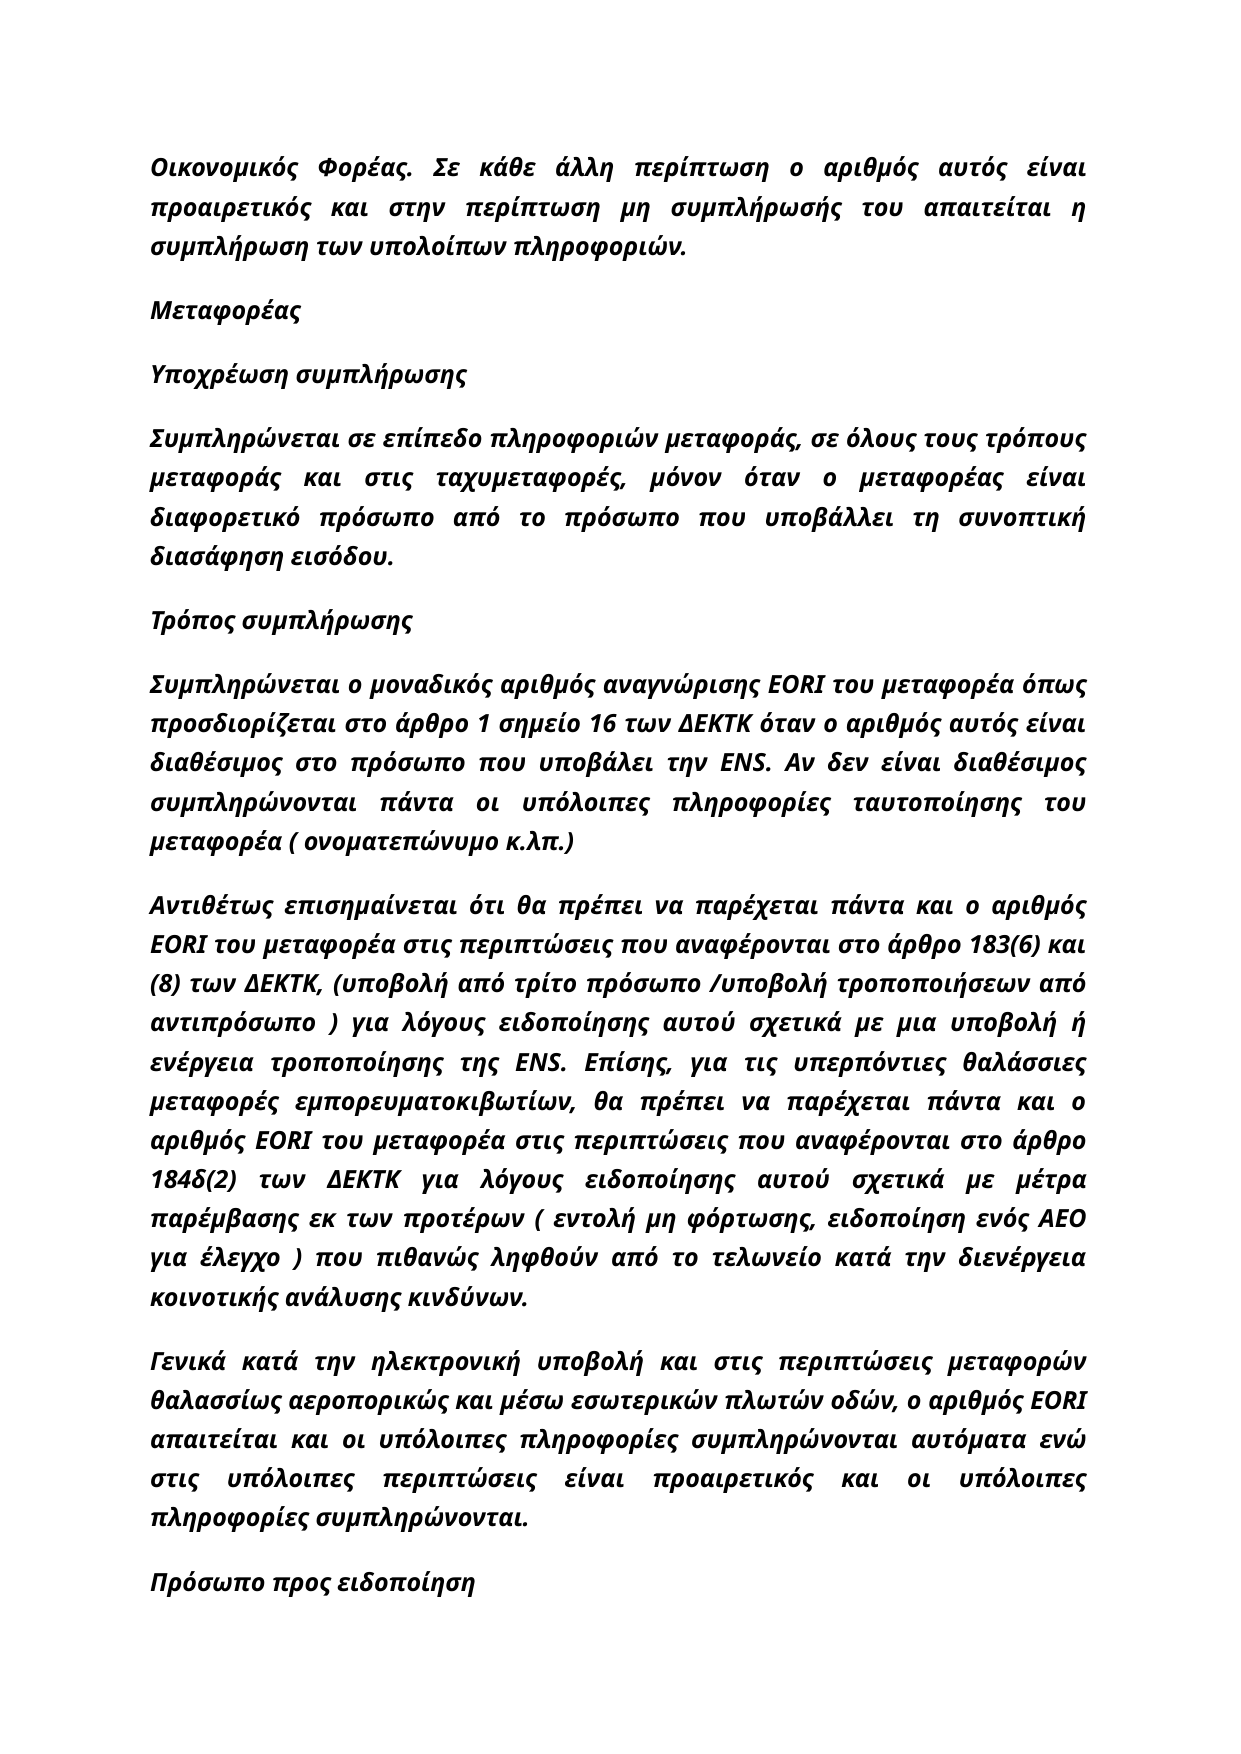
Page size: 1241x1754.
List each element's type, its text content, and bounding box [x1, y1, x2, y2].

text Συμπληρώνεται σε επίπεδο πληροφοριών μεταφοράς, σε όλους τους τρόπους μεταφοράς και στις ταχυμεταφορές, μόνον όταν ο μεταφορέας είναι διαφορετικό πρόσωπο από το πρόσωπο που υποβάλλει τη συνοπτική διασάφηση εισόδου. [150, 421, 1090, 572]
text Συμπληρώνεται ο μοναδικός αριθμός αναγνώρισης EORI του μεταφορέα όπως προσδιορίζεται στο άρθρο 1 σημείο 16 των ΔΕΚΤΚ όταν ο αριθμός αυτός είναι διαθέσιμος στο πρόσωπο που υποβάλει την ENS. Αν δεν είναι διαθέσιμος συμπληρώνονται πάντα οι υπόλοιπες πληροφορίες ταυτοποίησης του μεταφορέα ( ονοματεπώνυμο κ.λπ.) [150, 667, 1090, 857]
text Αντιθέτως επισημαίνεται ότι θα πρέπει να παρέχεται πάντα και ο αριθμός EORI του μεταφορέα στις περιπτώσεις που αναφέρονται στο άρθρο 183(6) και (8) των ΔΕΚΤΚ, (υποβολή από τρίτο πρόσωπο /υποβολή τροποποιήσεων από αντιπρόσωπο ) για λόγους ειδοποίησης αυτού σχετικά με μια υποβολή ή ενέργεια τροποποίησης της ENS. Επίσης, για τις υπερπόντιες θαλάσσιες μεταφορές εμπορευματοκιβωτίων, θα πρέπει να παρέχεται πάντα και ο αριθμός EORI του μεταφορέα στις περιπτώσεις που αναφέρονται στο άρθρο 184δ(2) των ΔΕΚΤΚ για λόγους ειδοποίησης αυτού σχετικά με μέτρα παρέμβασης εκ των προτέρων ( εντολή μη φόρτωσης, ειδοποίηση ενός ΑΕΟ για έλεγχο ) που πιθανώς ληφθούν από το τελωνείο κατά την διενέργεια κοινοτικής ανάλυσης κινδύνων. [150, 887, 1090, 1313]
text Οικονομικός Φορέας. Σε κάθε άλλη περίπτωση ο αριθμός αυτός είναι προαιρετικός και στην περίπτωση μη συμπλήρωσής του απαιτείται η συμπλήρωση των υπολοίπων πληροφοριών. [150, 150, 1090, 262]
text Μεταφορέας [150, 292, 1090, 327]
text Υποχρέωση συμπλήρωσης [150, 357, 1090, 391]
text Πρόσωπο προς ειδοποίηση [150, 1564, 1090, 1598]
text Τρόπος συμπλήρωσης [150, 602, 1090, 637]
text Γενικά κατά την ηλεκτρονική υποβολή και στις περιπτώσεις μεταφορών θαλασσίως αεροπορικώς και μέσω εσωτερικών πλωτών οδών, ο αριθμός EORI απαιτείται και οι υπόλοιπες πληροφορίες συμπληρώνονται αυτόματα ενώ στις υπόλοιπες περιπτώσεις είναι προαιρετικός και οι υπόλοιπες πληροφορίες συμπληρώνονται. [150, 1343, 1090, 1534]
